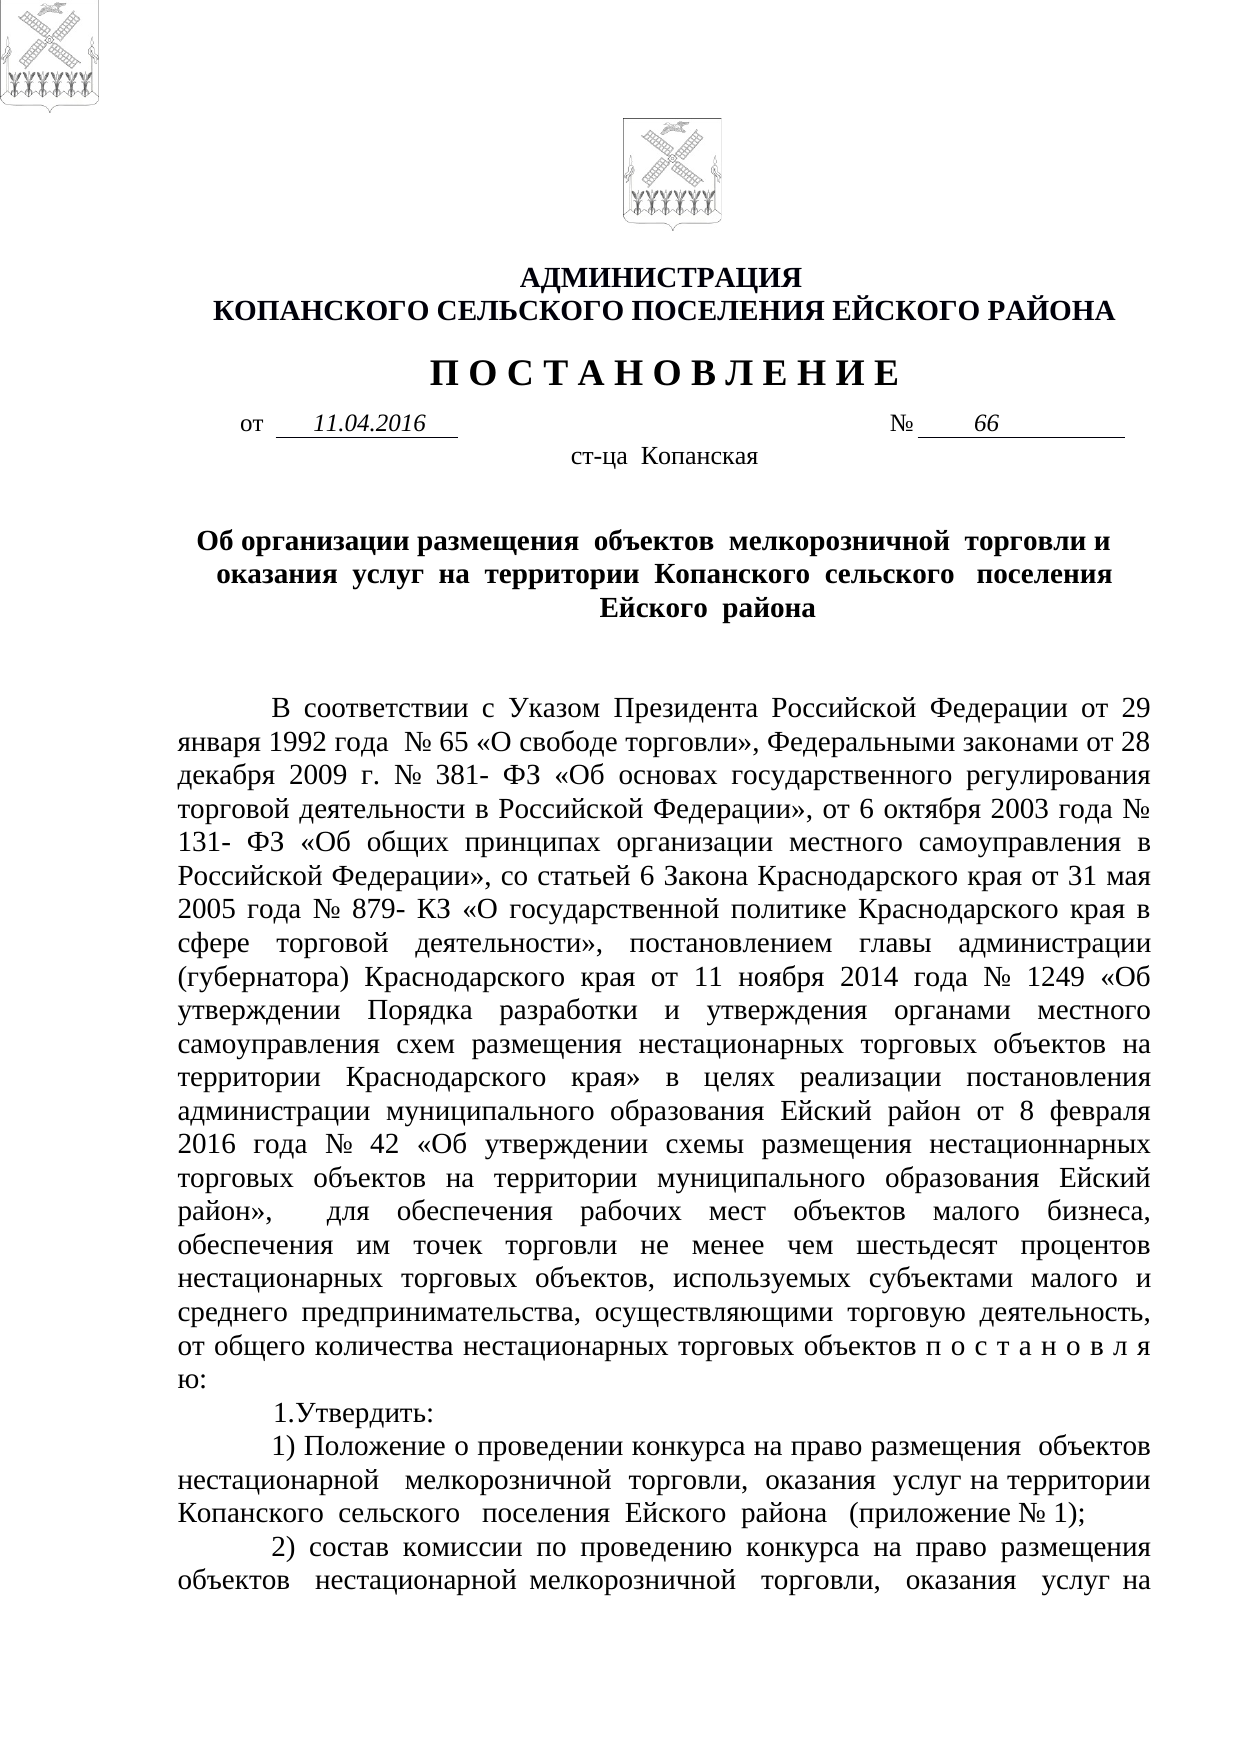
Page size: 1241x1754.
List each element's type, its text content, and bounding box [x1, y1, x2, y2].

text 1) Положение о проведении конкурса на право размещения объектов нестационарной мелкорозничной торговли, оказания услуг на территории Копанского сельского поселения Ейского района (приложение № 1); [177, 1428, 1152, 1529]
subtitle П О С Т А Н О В Л Е Н И Е [177, 351, 1152, 394]
title оказания услуг на территории Копанского сельского поселения [177, 556, 1152, 590]
table_header № [458, 408, 918, 437]
title Об организации размещения объектов мелкорозничной торговли и [177, 523, 1152, 556]
text ст-ца Копанская [177, 440, 1152, 470]
table_header от [234, 408, 276, 437]
title Ейского района [177, 590, 1152, 623]
subtitle АДМИНИСТРАЦИЯ [177, 260, 1152, 293]
text 2) состав комиссии по проведению конкурса на право размещения объектов нестационарной мелкорозничной торговли, оказания услуг на [177, 1529, 1152, 1596]
picture [0, 0, 99, 113]
table_header 11.04.2016 [276, 408, 458, 437]
text В соответствии с Указом Президента Российской Федерации от 29 января 1992 года № 65 «О свободе торговли», Федеральными законами от 28 декабря 2009 г. № 381- ФЗ «Об основах государственного регулирования торговой деятельности в Российской Федерации», от 6 октября 2003 года № 131- ФЗ «Об общих принципах организации местного самоуправления в Российской Федерации», со статьей 6 Закона Краснодарского края от 31 мая 2005 года № 879- КЗ «О государственной политике Краснодарского края в сфере торговой деятельности», постановлением главы администрации (губернатора) Краснодарского края от 11 ноября 2014 года № 1249 «Об утверждении Порядка разработки и утверждения органами местного самоуправления схем размещения нестационарных торговых объектов на территории Краснодарского края» в целях реализации постановления администрации муниципального образования Ейский район от 8 февраля 2016 года № 42 «Об утверждении схемы размещения нестационнарных торговых объектов на территории муниципального образования Ейский район», для обеспечения рабочих мест объектов малого бизнеса, обеспечения им точек торговли не менее чем шестьдесят процентов нестационарных торговых объектов, используемых субъектами малого и среднего предпринимательства, осуществляющими торговую деятельность, от общего количества нестационарных торговых объектов п о с т а н о в л я ю: [177, 690, 1152, 1395]
table_header 66 [918, 408, 1124, 437]
picture [623, 118, 722, 231]
text 1.Утвердить: [177, 1395, 1152, 1428]
subtitle КОПАНСКОГО СЕЛЬСКОГО ПОСЕЛЕНИЯ ЕЙСКОГО РАЙОНА [177, 293, 1152, 327]
